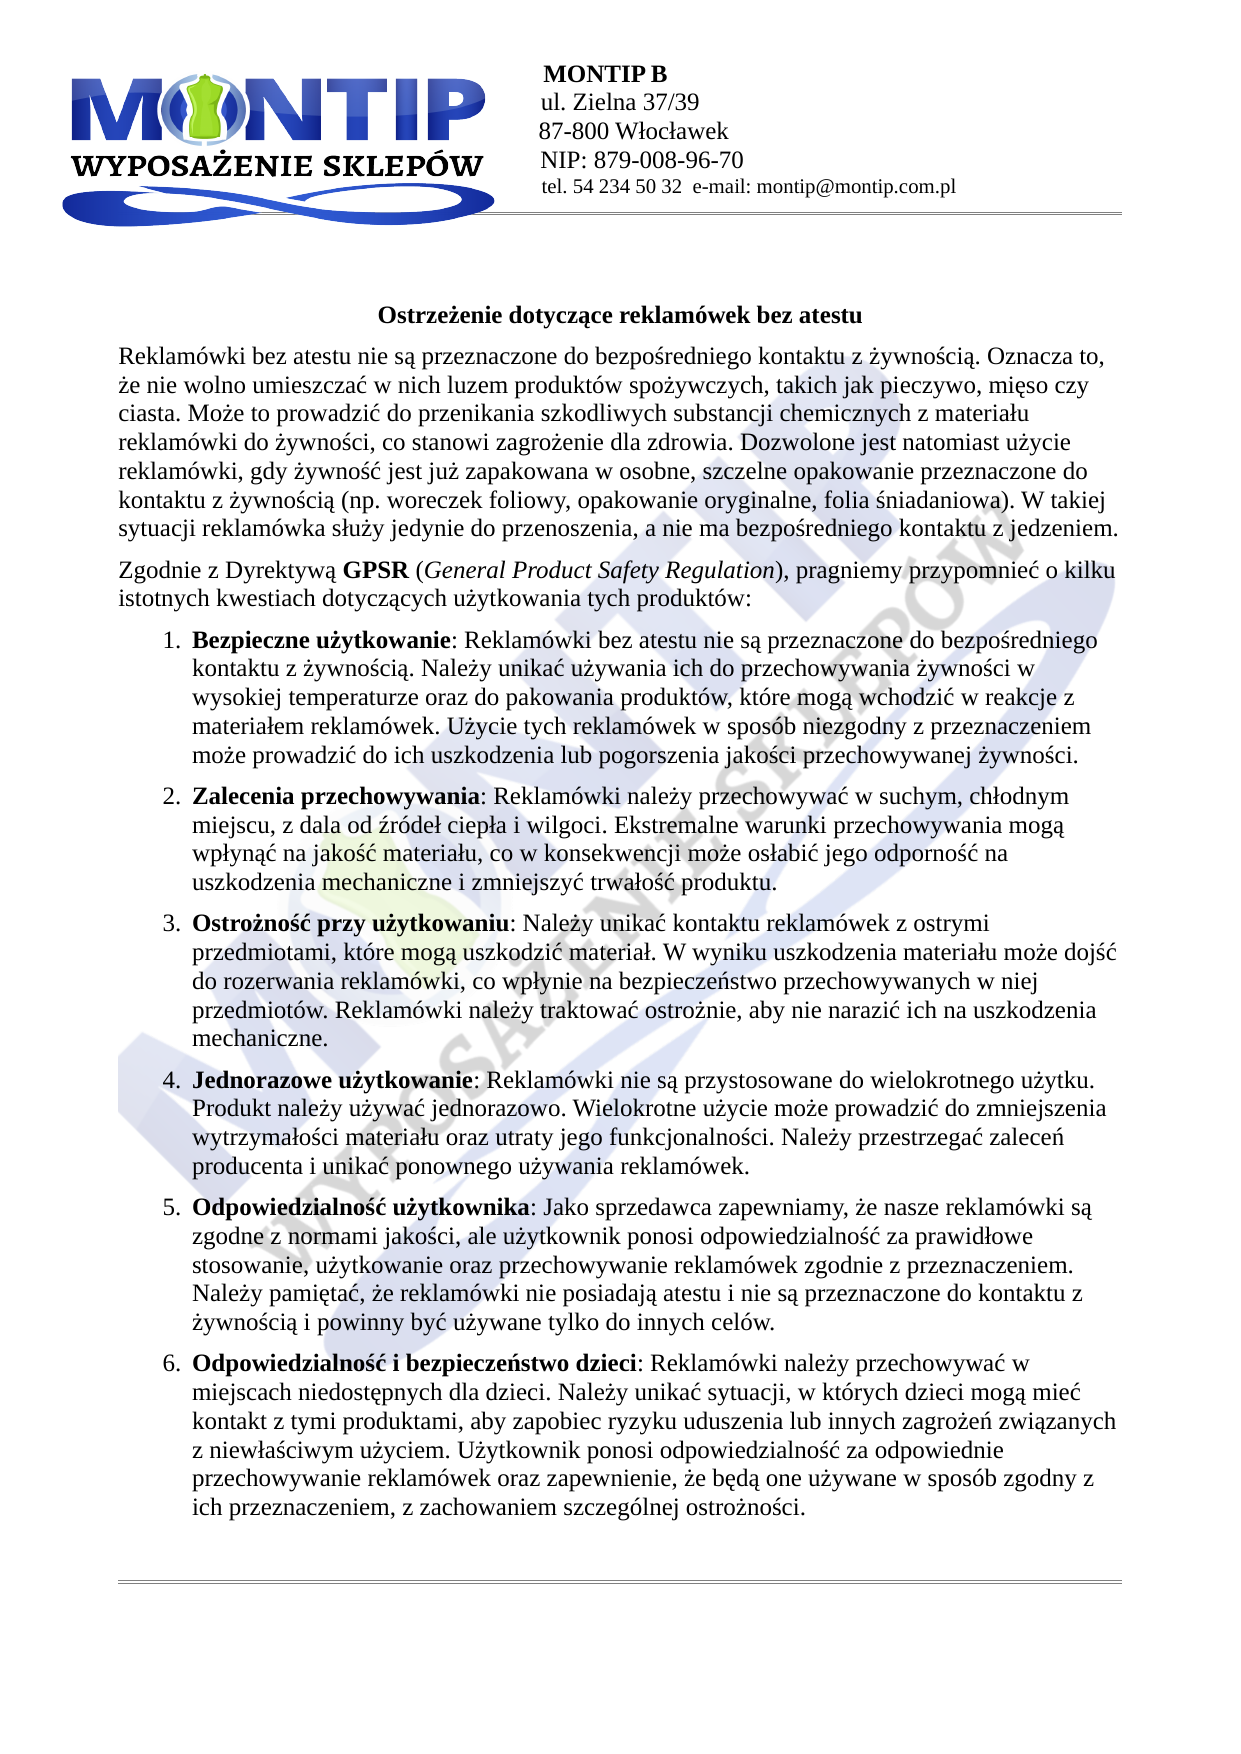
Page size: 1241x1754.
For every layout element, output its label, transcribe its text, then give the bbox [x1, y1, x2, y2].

picture [220, 896, 1021, 908]
list Jednorazowe użytkowanie: Reklamówki nie są przystosowane do wielokrotnego użytku. Produkt należy używać jednorazowo. Wielokrotne użycie może prowadzić do zmniejszenia wytrzymałości materiału oraz utraty jego funkcjonalności. Należy przestrzegać zaleceń producenta i unikać ponownego używania reklamówek. [162, 1065, 1122, 1180]
list Ostrożność przy użytkowaniu: Należy unikać kontaktu reklamówek z ostrymi przedmiotami, które mogą uszkodzić materiał. W wyniku uszkodzenia materiału może dojść do rozerwania reklamówki, co wpłynie na bezpieczeństwo przechowywanych w niej przedmiotów. Reklamówki należy traktować ostrożnie, aby nie narazić ich na uszkodzenia mechaniczne. [162, 908, 1122, 1052]
picture [220, 612, 1021, 625]
list Odpowiedzialność użytkownika: Jako sprzedawca zapewniamy, że nasze reklamówki są zgodne z normami jakości, ale użytkownik ponosi odpowiedzialność za prawidłowe stosowanie, użytkowanie oraz przechowywanie reklamówek zgodnie z przeznaczeniem. Należy pamiętać, że reklamówki nie posiadają atestu i nie są przeznaczone do kontaktu z żywnością i powinny być używane tylko do innych celów. [162, 1192, 1122, 1336]
picture [220, 1052, 1021, 1065]
list Bezpieczne użytkowanie: Reklamówki bez atestu nie są przeznaczone do bezpośredniego kontaktu z żywnością. Należy unikać używania ich do przechowywania żywności w wysokiej temperaturze oraz do pakowania produktów, które mogą wchodzić w reakcje z materiałem reklamówek. Użycie tych reklamówek w sposób niezgodny z przeznaczeniem może prowadzić do ich uszkodzenia lub pogorszenia jakości przechowywanej żywności. [162, 625, 1122, 768]
picture [220, 542, 1021, 555]
text Ostrzeżenie dotyczące reklamówek bez atestu [118, 300, 1122, 328]
picture [27, 46, 509, 249]
list Zalecenia przechowywania: Reklamówki należy przechowywać w suchym, chłodnym miejscu, z dala od źródeł ciepła i wilgoci. Ekstremalne warunki przechowywania mogą wpłynąć na jakość materiału, co w konsekwencji może osłabić jego odporność na uszkodzenia mechaniczne i zmniejszyć trwałość produktu. [162, 781, 1122, 896]
list Odpowiedzialność i bezpieczeństwo dzieci: Reklamówki należy przechowywać w miejscach niedostępnych dla dzieci. Należy unikać sytuacji, w których dzieci mogą mieć kontakt z tymi produktami, aby zapobiec ryzyku uduszenia lub innych zagrożeń związanych z niewłaściwym użyciem. Użytkownik ponosi odpowiedzialność za odpowiednie przechowywanie reklamówek oraz zapewnienie, że będą one używane w sposób zgodny z ich przeznaczeniem, z zachowaniem szczególnej ostrożności. [162, 1348, 1122, 1521]
picture [220, 1180, 1021, 1192]
text Reklamówki bez atestu nie są przeznaczone do bezpośredniego kontaktu z żywnością. Oznacza to, że nie wolno umieszczać w nich luzem produktów spożywczych, takich jak pieczywo, mięso czy ciasta. Może to prowadzić do przenikania szkodliwych substancji chemicznych z materiału reklamówki do żywności, co stanowi zagrożenie dla zdrowia. Dozwolone jest natomiast użycie reklamówki, gdy żywność jest już zapakowana w osobne, szczelne opakowanie przeznaczone do kontaktu z żywnością (np. woreczek foliowy, opakowanie oryginalne, folia śniadaniowa). W takiej sytuacji reklamówka służy jedynie do przenoszenia, a nie ma bezpośredniego kontaktu z jedzeniem. [118, 341, 1122, 542]
text Zgodnie z Dyrektywą GPSR (General Product Safety Regulation), pragniemy przypomnieć o kilku istotnych kwestiach dotyczących użytkowania tych produktów: [118, 555, 1122, 612]
picture [220, 768, 1021, 781]
